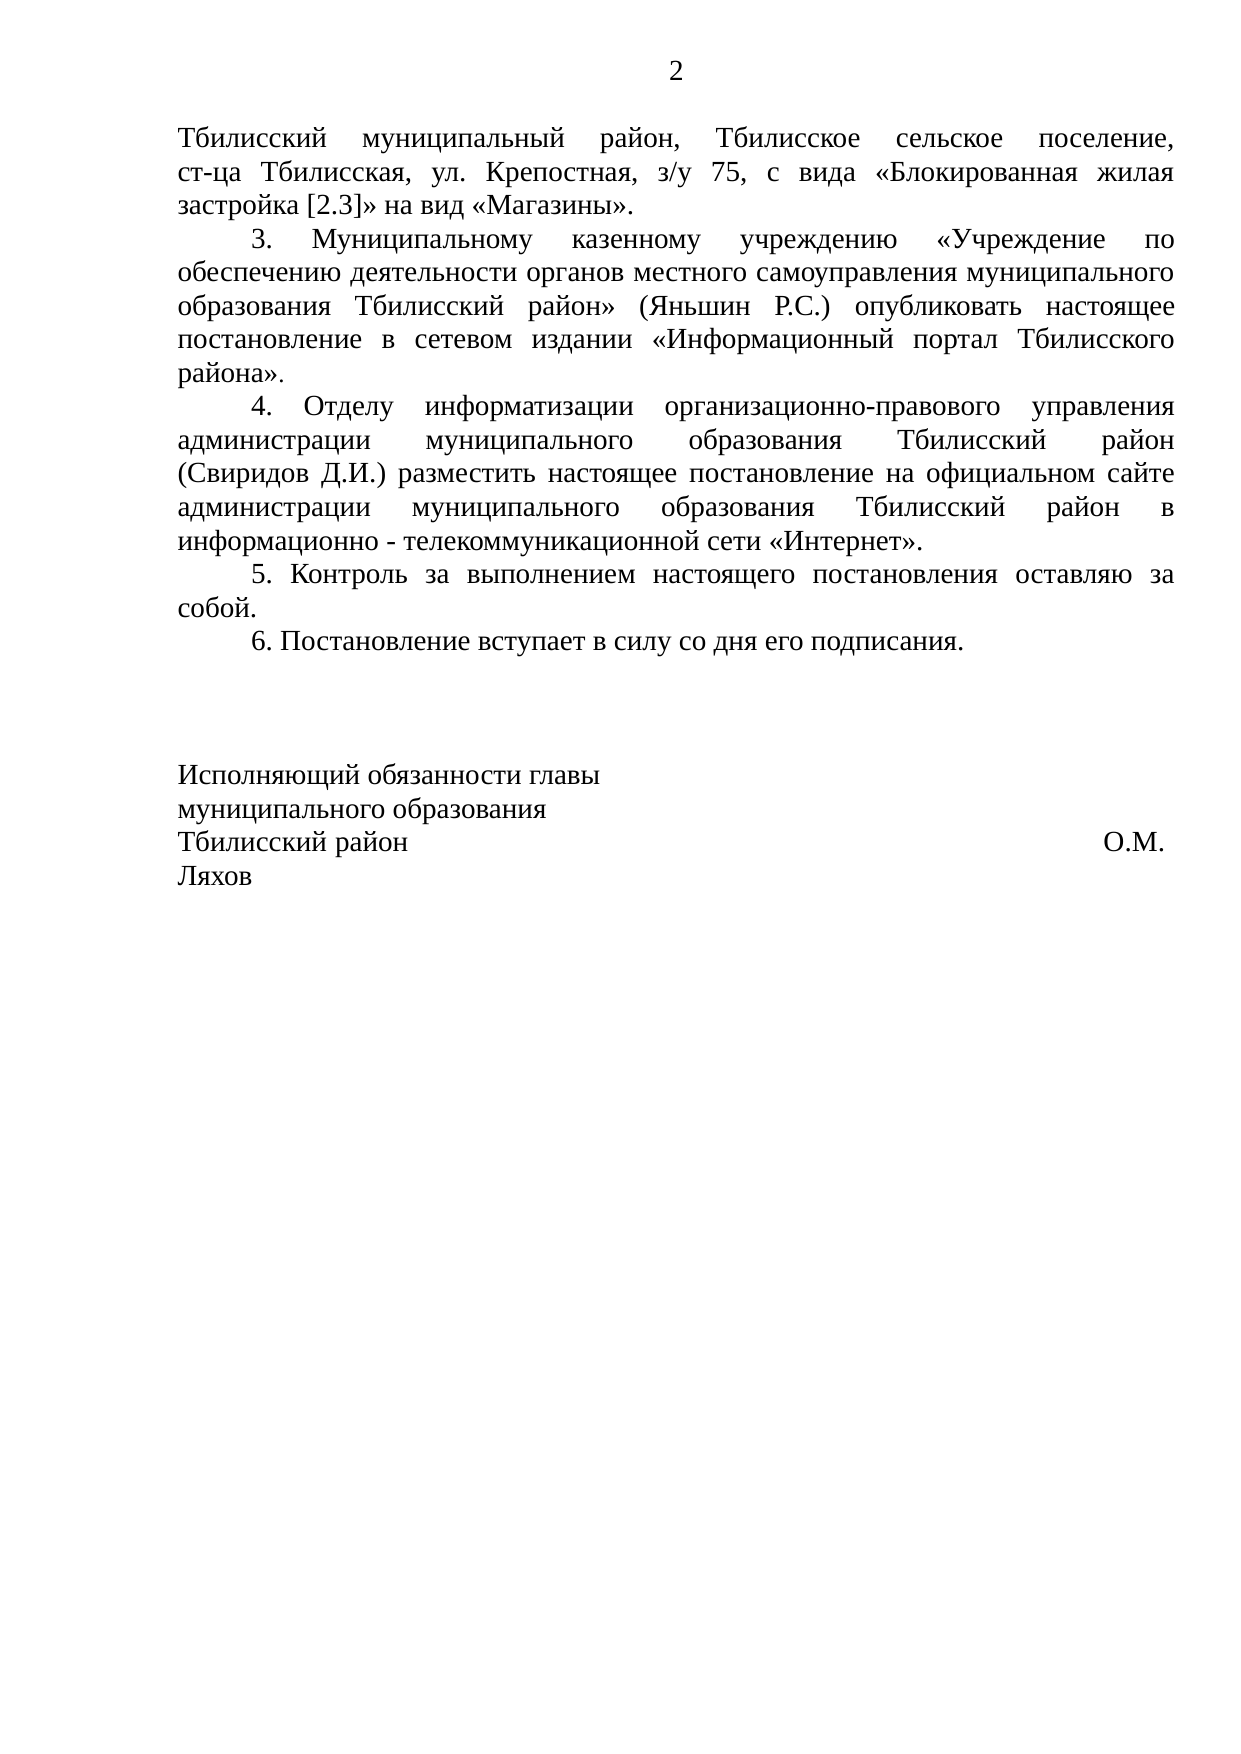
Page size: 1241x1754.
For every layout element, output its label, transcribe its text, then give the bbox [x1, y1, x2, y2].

text муниципального образования [177, 791, 1175, 824]
text Тбилисский муниципальный район, Тбилисское сельское поселение, ст-ца Тбилисская, ул. Крепостная, з/у 75, с вида «Блокированная жилая застройка [2.3]» на вид «Магазины». [177, 120, 1175, 221]
text 5. Контроль за выполнением настоящего постановления оставляю за собой. [177, 556, 1175, 623]
text 6. Постановление вступает в силу со дня его подписания. [177, 623, 1175, 657]
text 4. Отделу информатизации организационно-правового управления администрации муниципального образования Тбилисский район (Свиридов Д.И.) разместить настоящее постановление на официальном сайте администрации муниципального образования Тбилисский район в информационно - телекоммуникационной сети «Интернет». [177, 388, 1175, 556]
text Тбилисский район О.М. Ляхов [177, 824, 1175, 892]
text 3. Муниципальному казенному учреждению «Учреждение по обеспечению деятельности органов местного самоуправления муниципального образования Тбилисский район» (Яньшин Р.С.) опубликовать настоящее постановление в сетевом издании «Информационный портал Тбилисского района». [177, 221, 1175, 388]
text Исполняющий обязанности главы [177, 757, 1175, 791]
